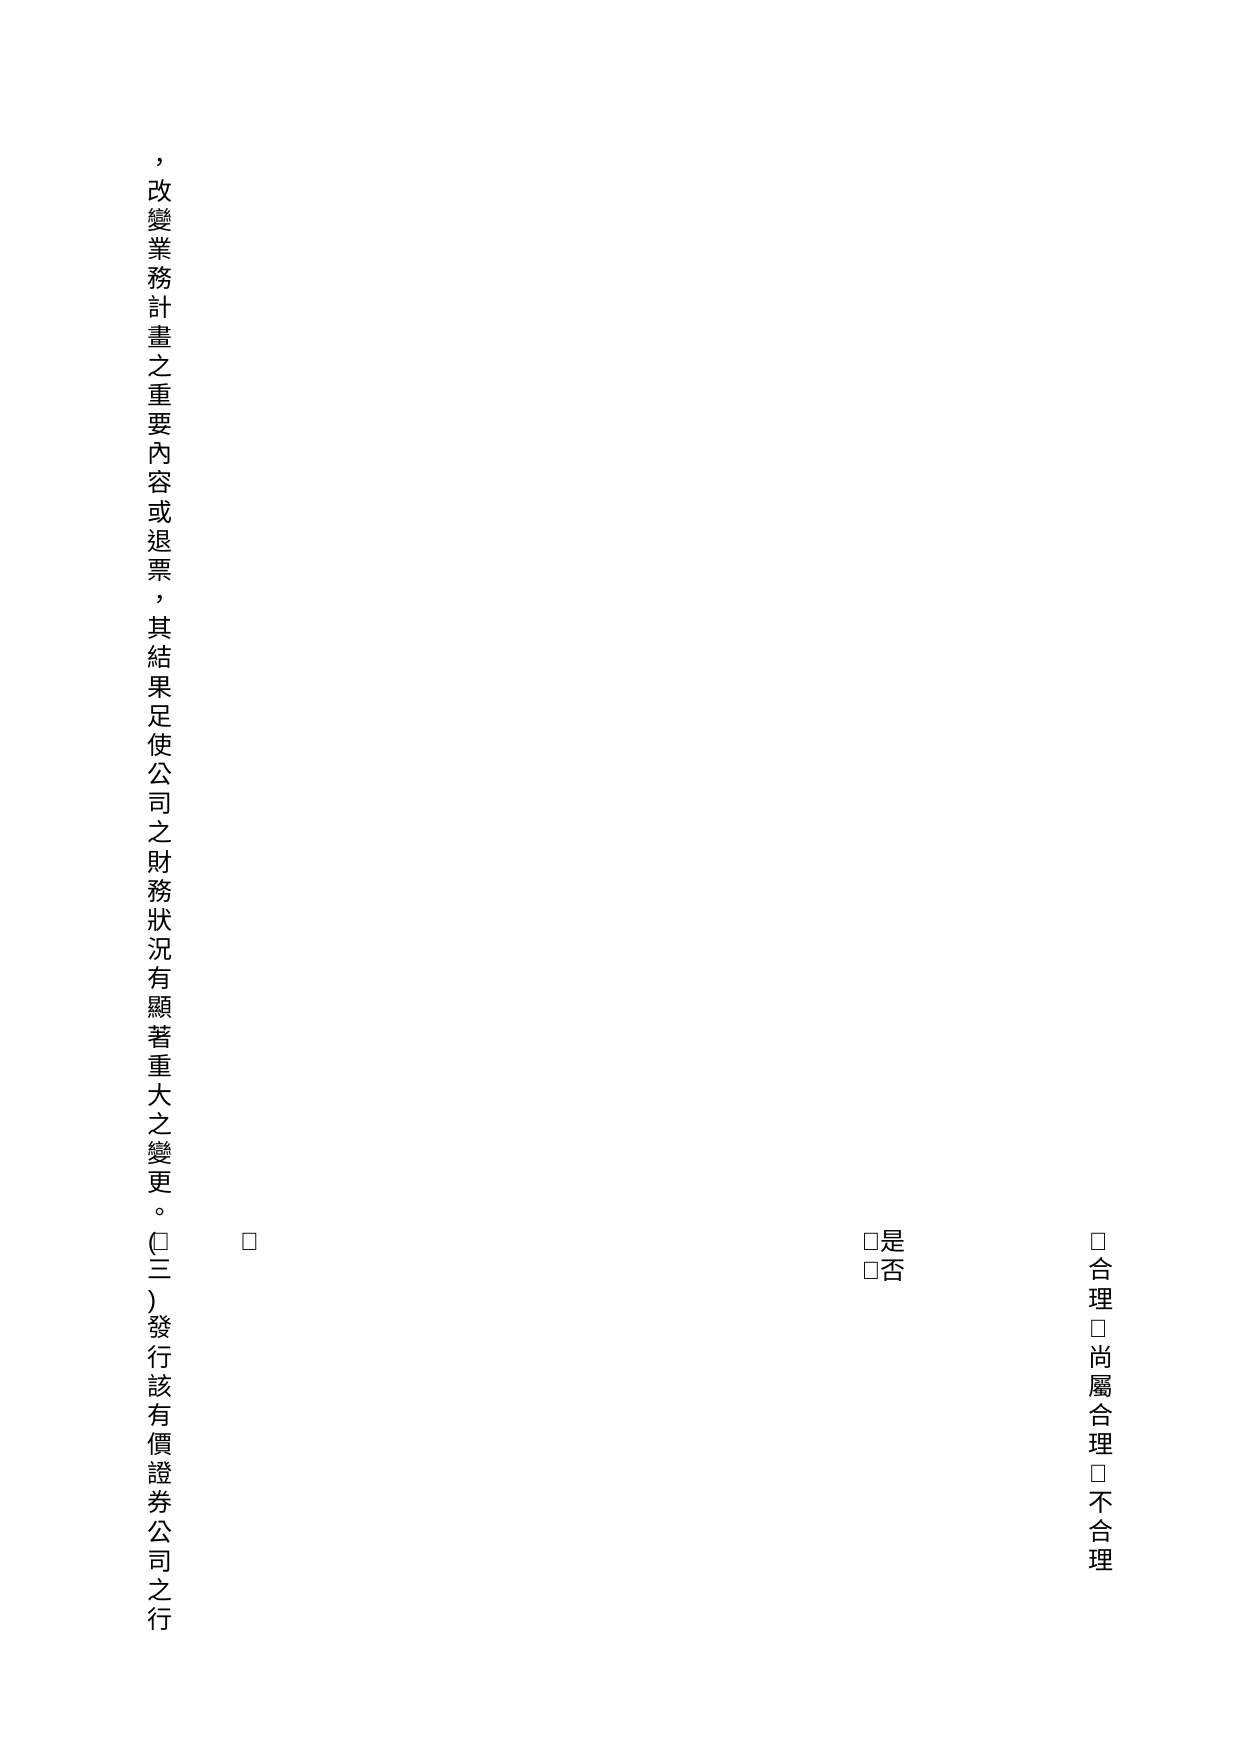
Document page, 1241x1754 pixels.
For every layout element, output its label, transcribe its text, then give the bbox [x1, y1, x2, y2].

table_cell [978, 148, 1089, 1227]
table_cell [978, 1227, 1089, 1634]
table_cell  [151, 1119, 165, 1130]
table_cell [329, 148, 861, 1227]
table_cell  [151, 1585, 165, 1596]
table_cell  [151, 827, 165, 838]
table_cell  [154, 1234, 166, 1249]
table_cell [240, 148, 329, 1227]
table_cell  [151, 714, 159, 724]
table_cell 是 否 [861, 1227, 978, 1634]
table_cell  [152, 448, 158, 456]
table_cell  [151, 1092, 158, 1102]
table_cell  [151, 1227, 240, 1634]
table_cell  [154, 486, 165, 490]
table_cell  [162, 185, 167, 193]
table_cell [329, 1227, 861, 1634]
table_cell  [153, 803, 161, 808]
table_cell  [151, 361, 165, 372]
table_cell  [240, 1227, 329, 1634]
table_cell  [153, 1561, 161, 1566]
table_cell  [153, 707, 166, 712]
table_cell [861, 148, 978, 1227]
table_cell  [155, 480, 165, 485]
table_cell  [151, 148, 240, 1227]
